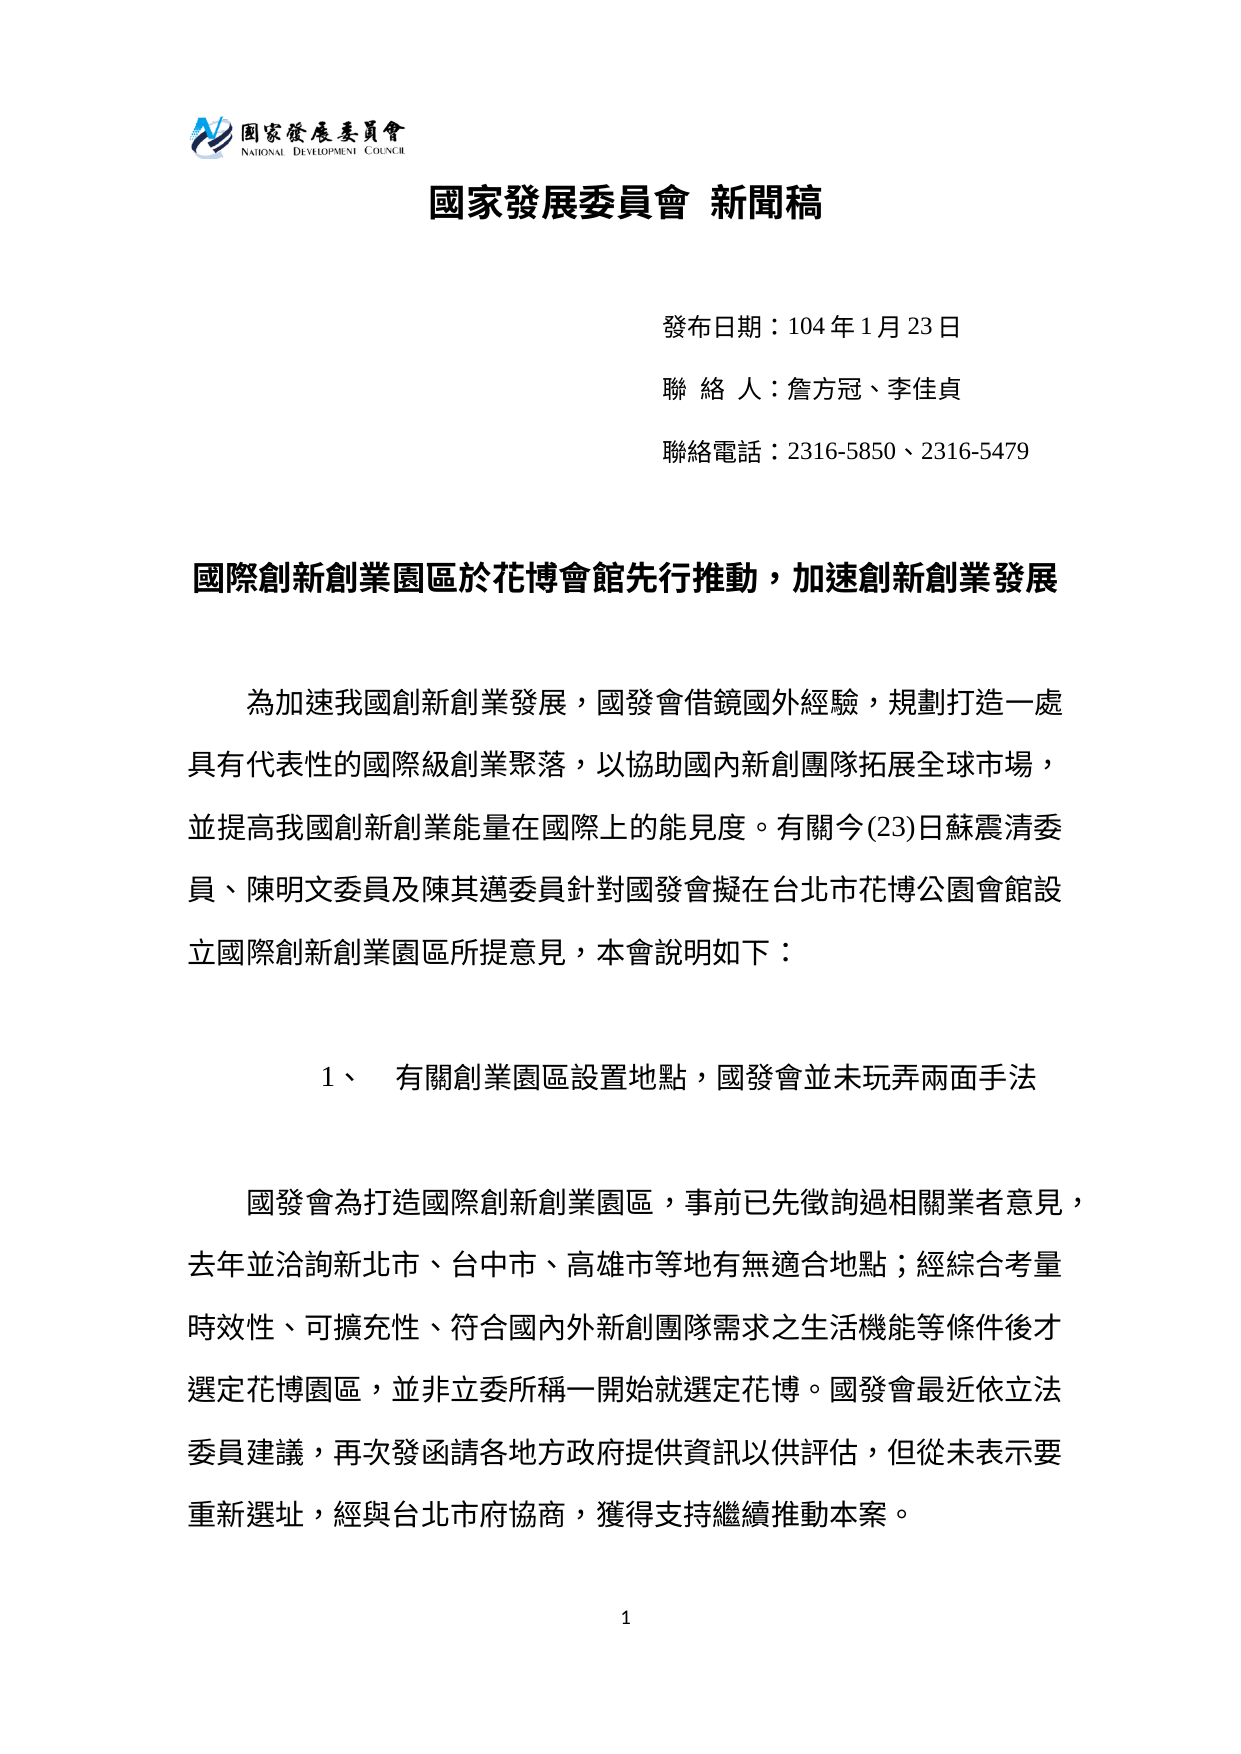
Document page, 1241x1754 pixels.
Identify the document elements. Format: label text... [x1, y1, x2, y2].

text 國家發展委員會 新聞稿 [187, 159, 1063, 221]
list 有關創業園區設置地點，國發會並未玩弄兩面手法 [320, 1034, 1063, 1096]
text 發布日期：104年1月23日 [187, 284, 1063, 346]
text 為加速我國創新創業發展，國發會借鏡國外經驗，規劃打造一處具有代表性的國際級創業聚落，以協助國內新創團隊拓展全球市場，並提高我國創新創業能量在國際上的能見度。有關今(23)日蘇震清委員、陳明文委員及陳其邁委員針對國發會擬在台北市花博公園會館設立國際創新創業園區所提意見，本會說明如下： [187, 659, 1063, 971]
text 聯 絡 人：詹方冠、李佳貞 [187, 346, 1063, 409]
text 國際創新創業園區於花博會館先行推動，加速創新創業發展 [187, 534, 1063, 596]
text 國發會為打造國際創新創業園區，事前已先徵詢過相關業者意見，去年並洽詢新北市、台中市、高雄市等地有無適合地點；經綜合考量時效性、可擴充性、符合國內外新創團隊需求之生活機能等條件後才選定花博園區，並非立委所稱一開始就選定花博。國發會最近依立法委員建議，再次發函請各地方政府提供資訊以供評估，但從未表示要重新選址，經與台北市府協商，獲得支持繼續推動本案。 [187, 1159, 1063, 1534]
text 聯絡電話：2316-5850、2316-5479 [187, 409, 1063, 471]
